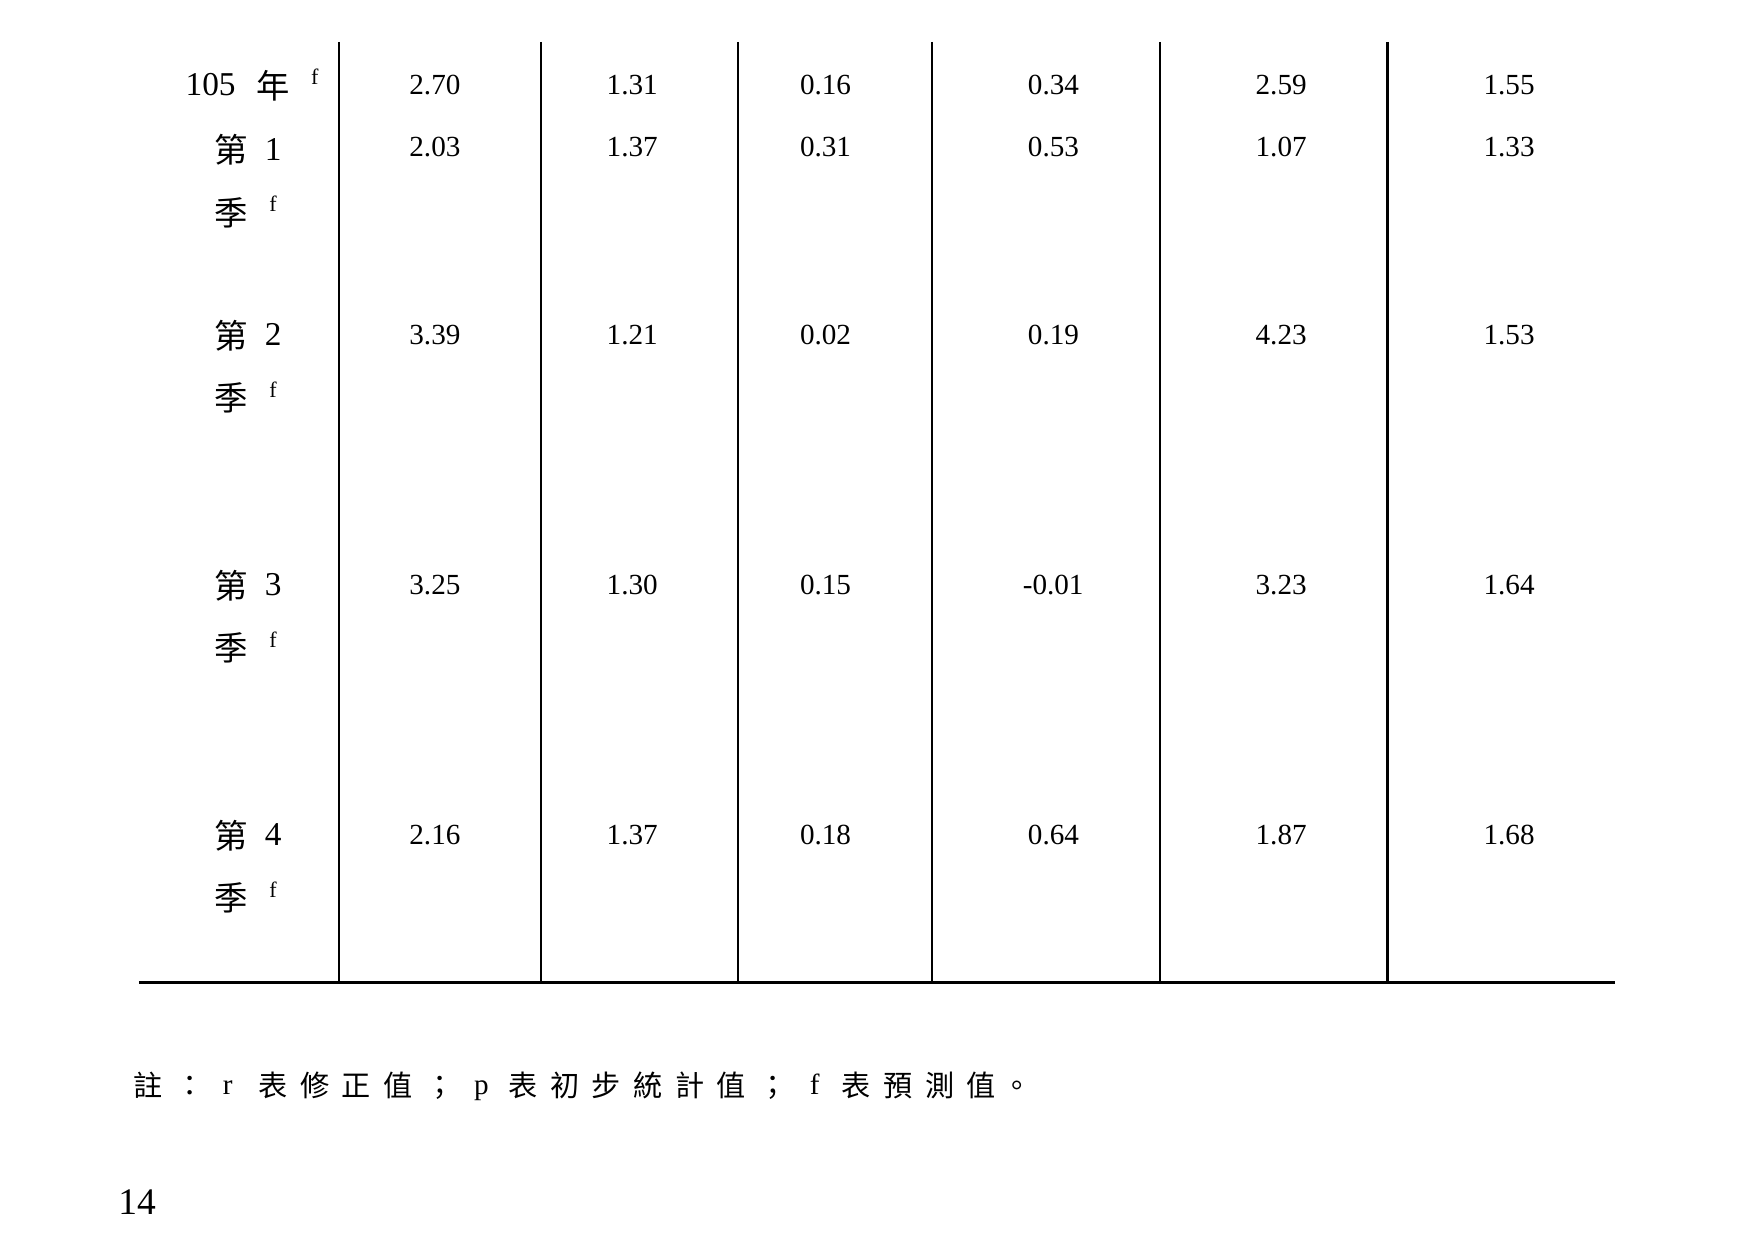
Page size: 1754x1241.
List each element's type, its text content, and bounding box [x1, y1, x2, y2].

table_cell 1.64 [1389, 481, 1615, 731]
table_cell 1.87 [1161, 731, 1386, 981]
table_cell 1.30 [542, 481, 737, 731]
table_cell 0.02 [739, 234, 931, 481]
table_cell 0.15 [739, 481, 931, 731]
table_cell 4.23 [1161, 234, 1386, 481]
table_cell 3.23 [1161, 481, 1386, 731]
table_cell 1.55 [1389, 42, 1615, 104]
table_cell 2.03 [340, 104, 540, 233]
table_cell 0.53 [933, 104, 1159, 233]
table_cell 0.34 [933, 42, 1159, 104]
table_cell 1.68 [1389, 731, 1615, 981]
table_cell 0.64 [933, 731, 1159, 981]
table_cell 1.21 [542, 234, 737, 481]
table_cell 0.18 [739, 731, 931, 981]
table_cell 0.19 [933, 234, 1159, 481]
table_cell 1.33 [1389, 104, 1615, 233]
table_cell 1.07 [1161, 104, 1386, 233]
table_cell 第1季f [139, 104, 338, 233]
table_cell 105年f [139, 42, 338, 104]
table_cell 第4季f [139, 731, 338, 981]
table_cell 1.31 [542, 42, 737, 104]
table_cell 0.16 [739, 42, 931, 104]
table_cell 1.53 [1389, 234, 1615, 481]
table_cell 2.59 [1161, 42, 1386, 104]
table_cell 1.37 [542, 731, 737, 981]
table_cell 1.37 [542, 104, 737, 233]
table_cell 0.31 [739, 104, 931, 233]
table_cell 2.16 [340, 731, 540, 981]
table_cell 3.39 [340, 234, 540, 481]
table_cell 3.25 [340, 481, 540, 731]
table_cell 2.70 [340, 42, 540, 104]
text 註：r 表修正值；p表初步統計值；f表預測值。 [127, 1042, 1627, 1104]
table_cell -0.01 [933, 481, 1159, 731]
table_cell 第3季f [139, 481, 338, 731]
table_cell 第2季f [139, 234, 338, 481]
